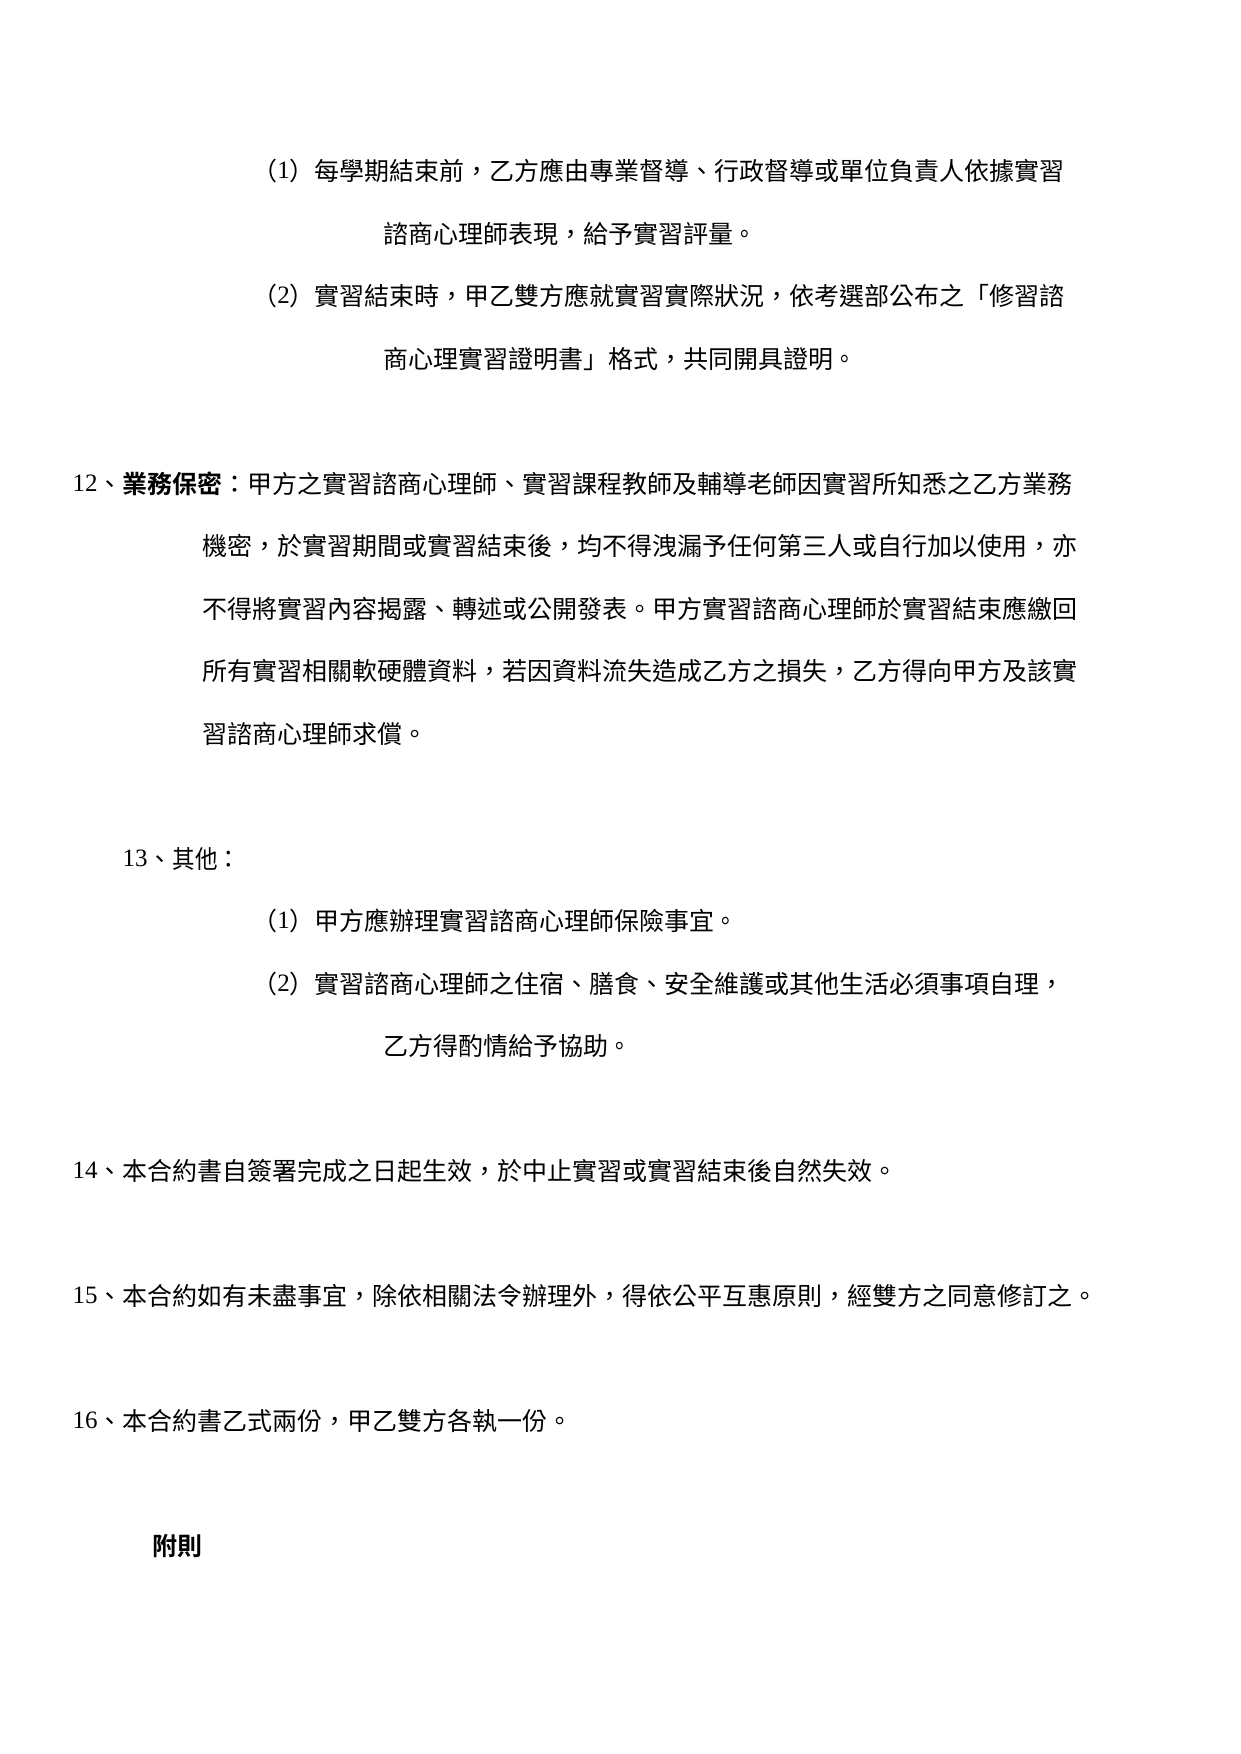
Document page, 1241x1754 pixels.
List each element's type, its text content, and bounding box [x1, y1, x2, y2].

list 本合約書自簽署完成之日起生效，於中止實習或實習結束後自然失效。 [72, 1128, 1086, 1191]
list 業務保密：甲方之實習諮商心理師、實習課程教師及輔導老師因實習所知悉之乙方業務機密，於實習期間或實習結束後，均不得洩漏予任何第三人或自行加以使用，亦不得將實習內容揭露、轉述或公開發表。甲方實習諮商心理師於實習結束應繳回所有實習相關軟硬體資料，若因資料流失造成乙方之損失，乙方得向甲方及該實習諮商心理師求償。 [72, 441, 1086, 753]
list 其他： [122, 816, 1086, 878]
list 本合約書乙式兩份，甲乙雙方各執一份。 [72, 1378, 1086, 1441]
text 附則 [152, 1503, 1086, 1566]
list 實習結束時，甲乙雙方應就實習實際狀況，依考選部公布之「修習諮商心理實習證明書」格式，共同開具證明。 [252, 253, 1086, 378]
list 實習諮商心理師之住宿、膳食、安全維護或其他生活必須事項自理，乙方得酌情給予協助。 [252, 941, 1086, 1066]
list 本合約如有未盡事宜，除依相關法令辦理外，得依公平互惠原則，經雙方之同意修訂之。 [72, 1253, 1086, 1316]
list 每學期結束前，乙方應由專業督導、行政督導或單位負責人依據實習諮商心理師表現，給予實習評量。 [252, 128, 1086, 253]
list 甲方應辦理實習諮商心理師保險事宜。 [252, 878, 1086, 941]
